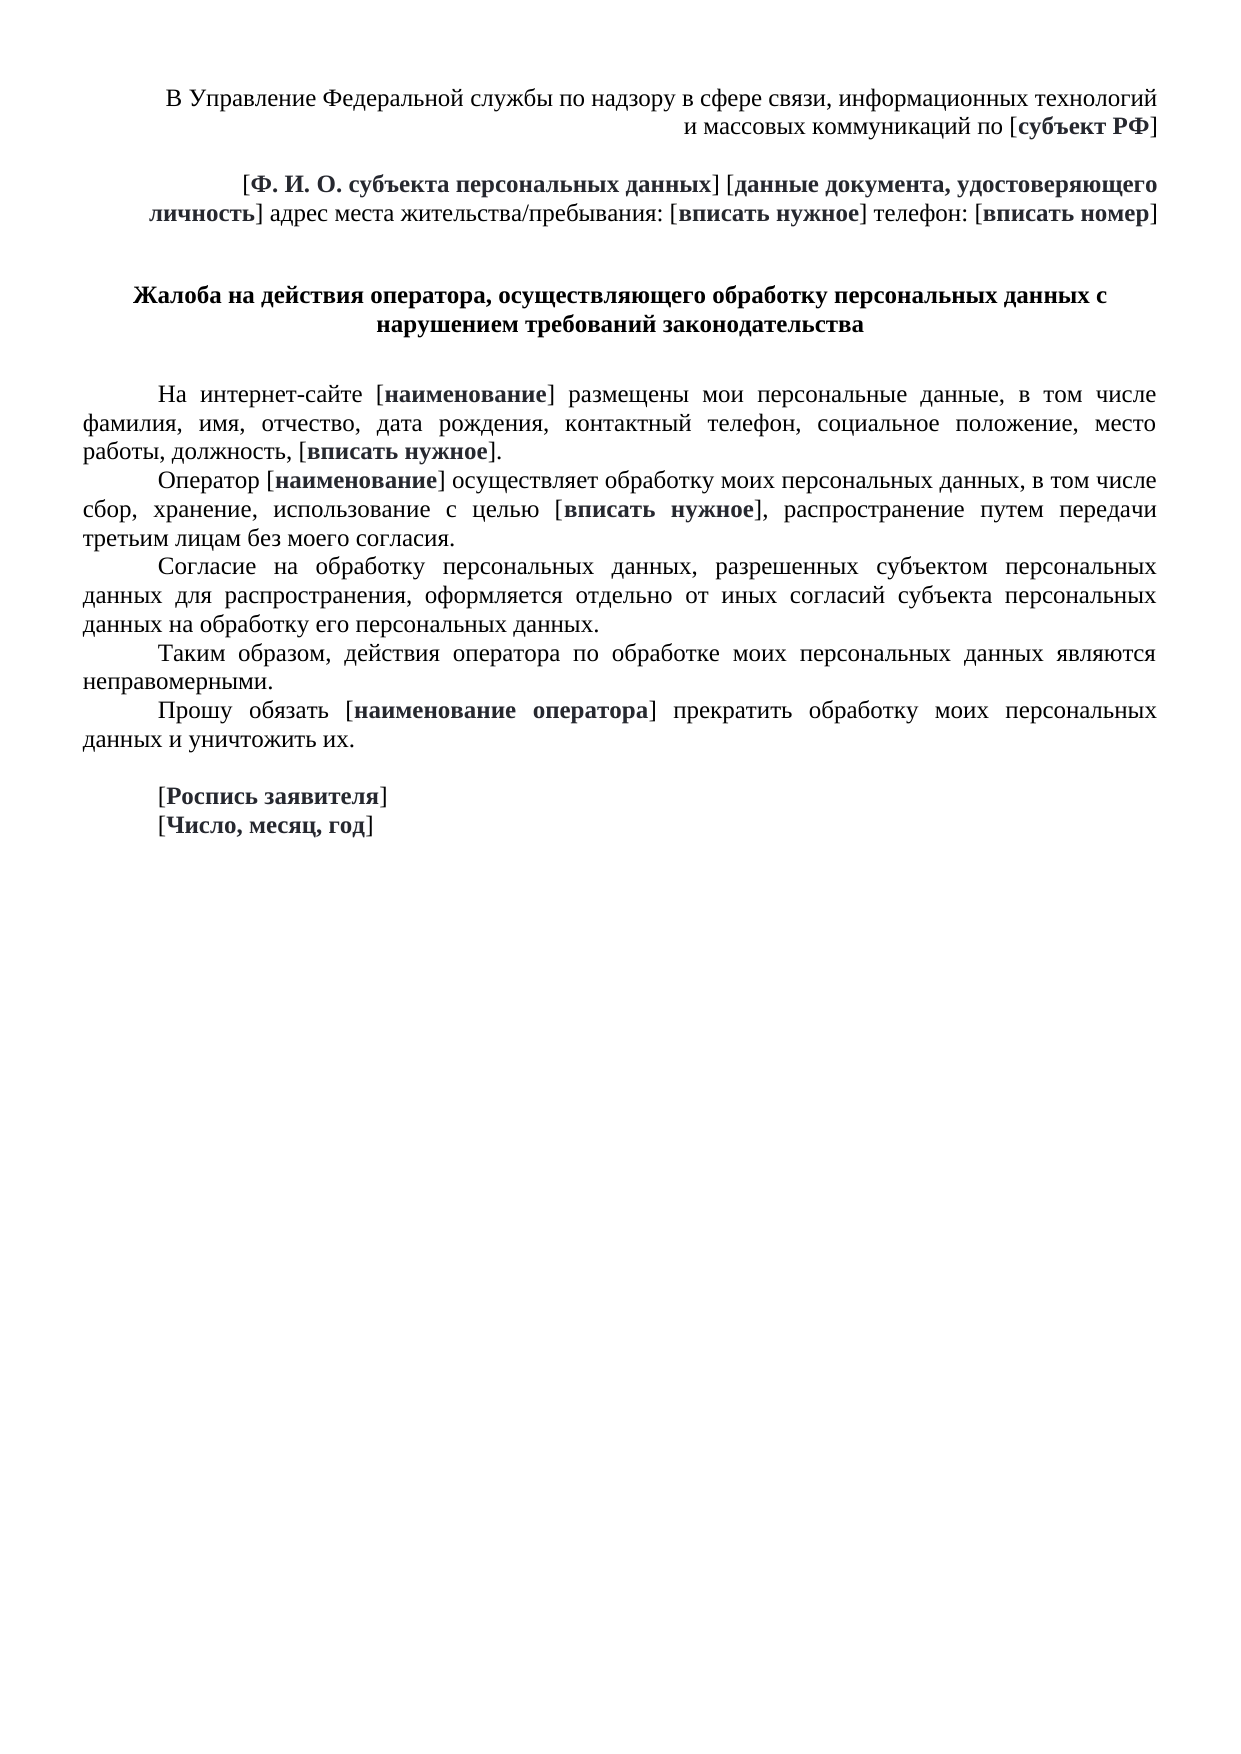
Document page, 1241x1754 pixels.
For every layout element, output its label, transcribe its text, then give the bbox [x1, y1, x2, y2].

text [Роспись заявителя] [83, 781, 1157, 810]
text Прошу обязать [наименование оператора] прекратить обработку моих персональных данных и уничтожить их. [83, 695, 1157, 753]
text На интернет-сайте [наименование] размещены мои персональные данные, в том числе фамилия, имя, отчество, дата рождения, контактный телефон, социальное положение, место работы, должность, [вписать нужное]. [83, 379, 1157, 465]
text Таким образом, действия оператора по обработке моих персональных данных являются неправомерными. [83, 638, 1157, 695]
text [Ф. И. О. субъекта персональных данных] [данные документа, удостоверяющего личность] адрес места жительства/пребывания: [вписать нужное] телефон: [вписать номер] [83, 169, 1157, 226]
text Оператор [наименование] осуществляет обработку моих персональных данных, в том числе сбор, хранение, использование с целью [вписать нужное], распространение путем передачи третьим лицам без моего согласия. [83, 465, 1157, 551]
text Согласие на обработку персональных данных, разрешенных субъектом персональных данных для распространения, оформляется отдельно от иных согласий субъекта персональных данных на обработку его персональных данных. [83, 551, 1157, 638]
subtitle Жалоба на действия оператора, осуществляющего обработку персональных данных с нарушением требований законодательства [83, 280, 1157, 338]
text В Управление Федеральной службы по надзору в сфере связи, информационных технологий и массовых коммуникаций по [субъект РФ] [83, 83, 1157, 140]
text [Число, месяц, год] [83, 810, 1157, 839]
